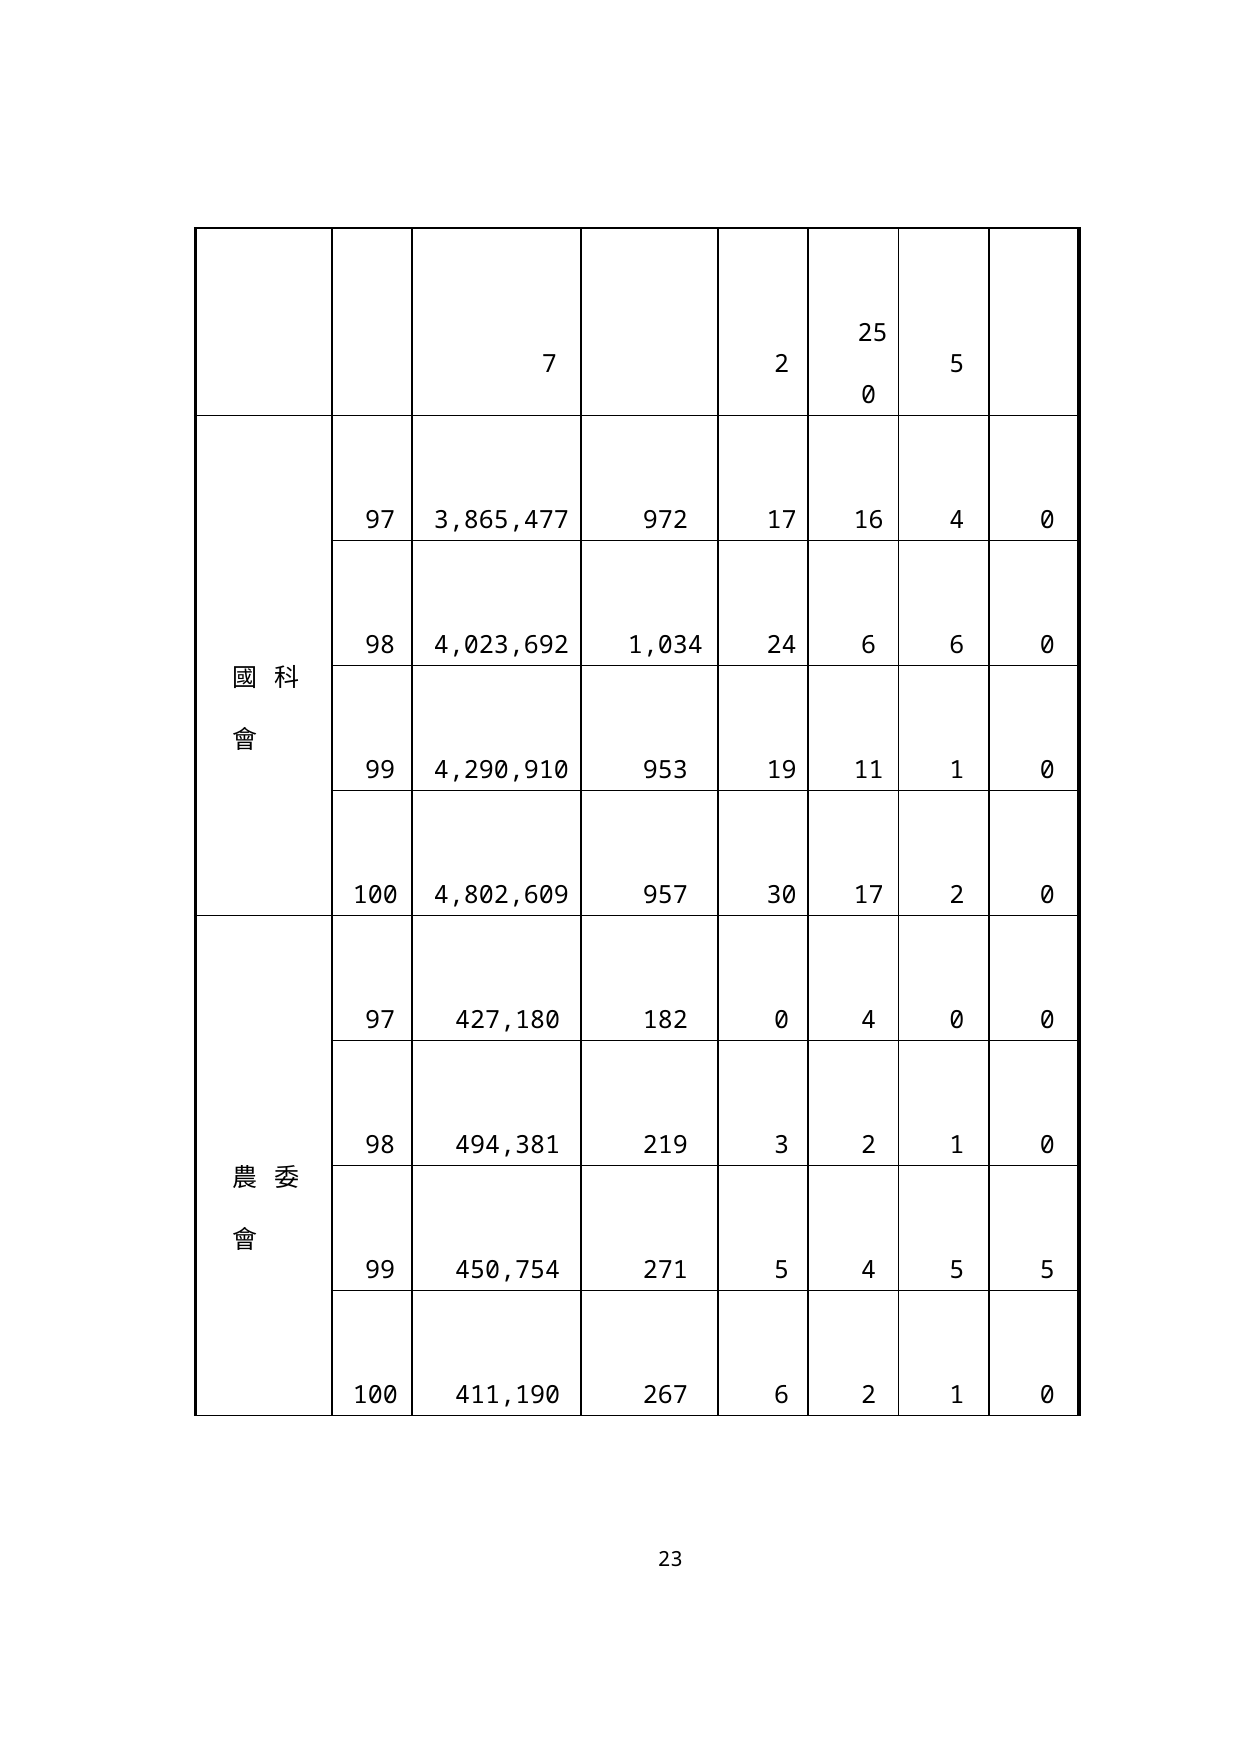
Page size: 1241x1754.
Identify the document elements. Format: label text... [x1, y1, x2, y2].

table_cell [197, 229, 331, 415]
table_cell [333, 229, 411, 415]
table_cell 4,802,609 [413, 791, 580, 915]
table_cell 972 [582, 416, 717, 540]
table_cell 0 [899, 916, 988, 1040]
table_cell 0 [990, 1041, 1077, 1165]
table_cell 427,180 [413, 916, 580, 1040]
table_cell 11 [809, 666, 898, 790]
table_cell 2 [809, 1041, 898, 1165]
table_cell 5 [990, 1166, 1077, 1290]
table_cell 0 [990, 916, 1077, 1040]
table_cell 99 [333, 1166, 411, 1290]
table_cell 6 [809, 541, 898, 665]
table_cell 0 [990, 1291, 1077, 1415]
table_cell 0 [990, 416, 1077, 540]
table_cell 1 [899, 666, 988, 790]
table_cell 1 [899, 1291, 988, 1415]
table_cell 100 [333, 791, 411, 915]
table_cell 2 [719, 229, 807, 415]
table_cell 0 [990, 791, 1077, 915]
table_cell 1 [899, 1041, 988, 1165]
table_cell 4,023,692 [413, 541, 580, 665]
table_cell 6 [719, 1291, 807, 1415]
table_cell 4 [809, 1166, 898, 1290]
table_cell 30 [719, 791, 807, 915]
table_cell 3 [719, 1041, 807, 1165]
table_cell 97 [333, 416, 411, 540]
table_cell 0 [990, 541, 1077, 665]
table_cell 97 [333, 916, 411, 1040]
table_cell 219 [582, 1041, 717, 1165]
table_cell 4 [899, 416, 988, 540]
table_cell 16 [809, 416, 898, 540]
table_cell [990, 229, 1077, 415]
table_cell 2 [899, 791, 988, 915]
table_cell 5 [899, 229, 988, 415]
table_cell 19 [719, 666, 807, 790]
table_cell 0 [719, 916, 807, 1040]
table_cell 98 [333, 1041, 411, 1165]
table_cell 6 [899, 541, 988, 665]
table_cell 100 [333, 1291, 411, 1415]
table_cell 4 [809, 916, 898, 1040]
table_cell 2 [809, 1291, 898, 1415]
table_cell 250 [809, 229, 898, 415]
table_cell 國科會 [197, 416, 331, 915]
table_cell 271 [582, 1166, 717, 1290]
table_cell 450,754 [413, 1166, 580, 1290]
table_cell 7 [413, 229, 580, 415]
table_cell 411,190 [413, 1291, 580, 1415]
table_cell 17 [719, 416, 807, 540]
table_cell 957 [582, 791, 717, 915]
table_cell [582, 229, 717, 415]
table_cell 0 [990, 666, 1077, 790]
table_cell 99 [333, 666, 411, 790]
table_cell 農委會 [197, 916, 331, 1415]
table_cell 267 [582, 1291, 717, 1415]
table_cell 5 [719, 1166, 807, 1290]
table_cell 5 [899, 1166, 988, 1290]
table_cell 98 [333, 541, 411, 665]
table_cell 17 [809, 791, 898, 915]
table_cell 953 [582, 666, 717, 790]
table_cell 4,290,910 [413, 666, 580, 790]
table_cell 1,034 [582, 541, 717, 665]
table_cell 182 [582, 916, 717, 1040]
table_cell 3,865,477 [413, 416, 580, 540]
table_cell 24 [719, 541, 807, 665]
table_cell 494,381 [413, 1041, 580, 1165]
